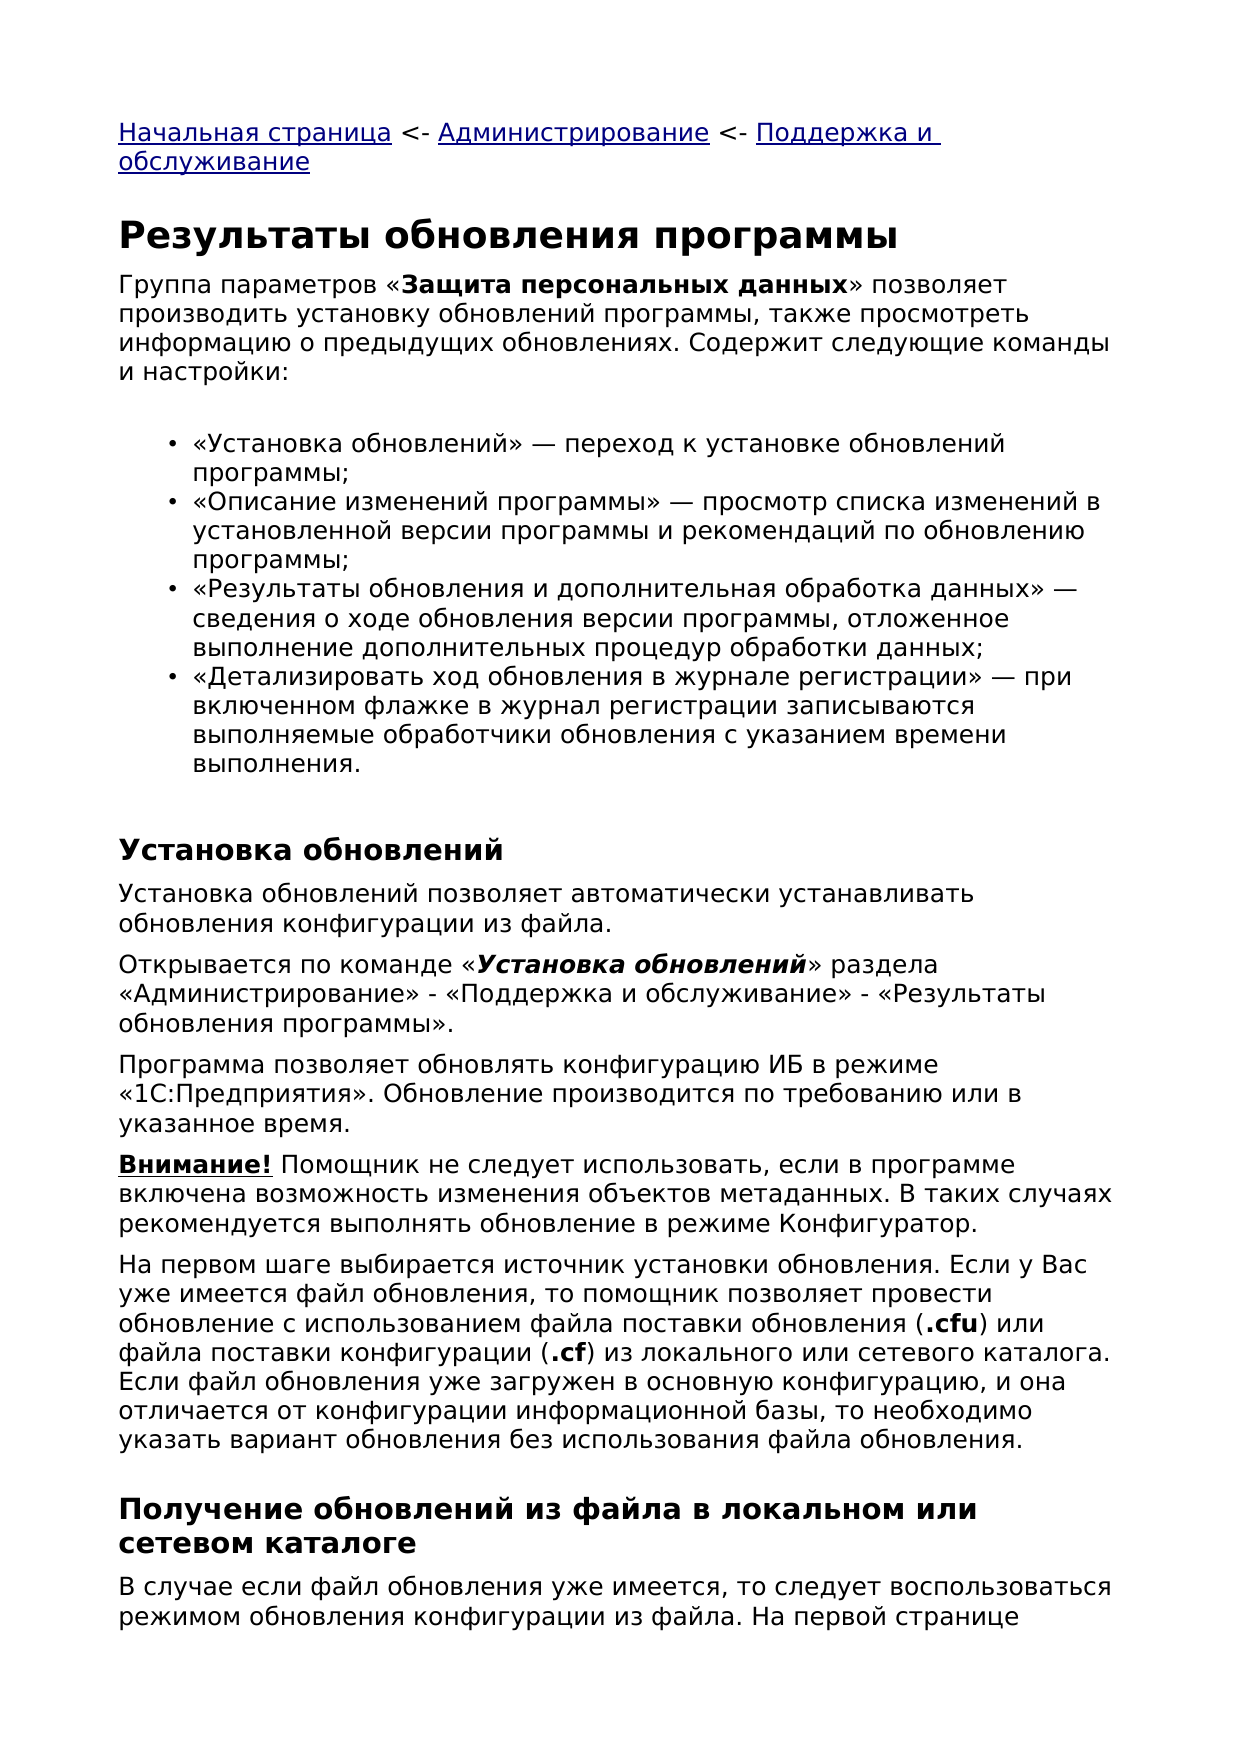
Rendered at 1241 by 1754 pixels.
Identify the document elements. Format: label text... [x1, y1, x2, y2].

text На первом шаге выбирается источник установки обновления. Если у Вас уже имеется файл обновления, то помощник позволяет провести обновление с использованием файла поставки обновления (.cfu) или файла поставки конфигурации (.cf) из локального или сетевого каталога. Если файл обновления уже загружен в основную конфигурацию, и она отличается от конфигурации информационной базы, то необходимо указать вариант обновления без использования файла обновления. [118, 1251, 1122, 1455]
text Начальная страница <- Администрирование <- Поддержка и обслуживание [118, 118, 1122, 176]
text Группа параметров «Защита персональных данных» позволяет производить установку обновлений программы, также просмотреть информацию о предыдущих обновлениях. Содержит следующие команды и настройки: [118, 270, 1122, 387]
text Открывается по команде «Установка обновлений» раздела «Администрирование» - «Поддержка и обслуживание» - «Результаты обновления программы». [118, 951, 1122, 1038]
subtitle Установка обновлений [118, 833, 1122, 867]
subtitle Результаты обновления программы [118, 214, 1122, 258]
list «Детализировать ход обновления в журнале регистрации» — при включенном флажке в журнал регистрации записываются выполняемые обработчики обновления с указанием времени выполнения. [177, 662, 1122, 779]
text Внимание! Помощник не следует использовать, если в программе включена возможность изменения объектов метаданных. В таких случаях рекомендуется выполнять обновление в режиме Конфигуратор. [118, 1151, 1122, 1238]
text Установка обновлений позволяет автоматически устанавливать обновления конфигурации из файла. [118, 880, 1122, 938]
list «Результаты обновления и дополнительная обработка данных» — сведения о ходе обновления версии программы, отложенное выполнение дополнительных процедур обработки данных; [177, 574, 1122, 662]
text Программа позволяет обновлять конфигурацию ИБ в режиме «1С:Предприятия». Обновление производится по требованию или в указанное время. [118, 1051, 1122, 1138]
text В случае если файл обновления уже имеется, то следует воспользоваться режимом обновления конфигурации из файла. На первой странице [118, 1573, 1122, 1631]
list «Установка обновлений» — переход к установке обновлений программы; [177, 429, 1122, 487]
list «Описание изменений программы» — просмотр списка изменений в установленной версии программы и рекомендаций по обновлению программы; [177, 487, 1122, 574]
subtitle Получение обновлений из файла в локальном или сетевом каталоге [118, 1492, 1122, 1560]
